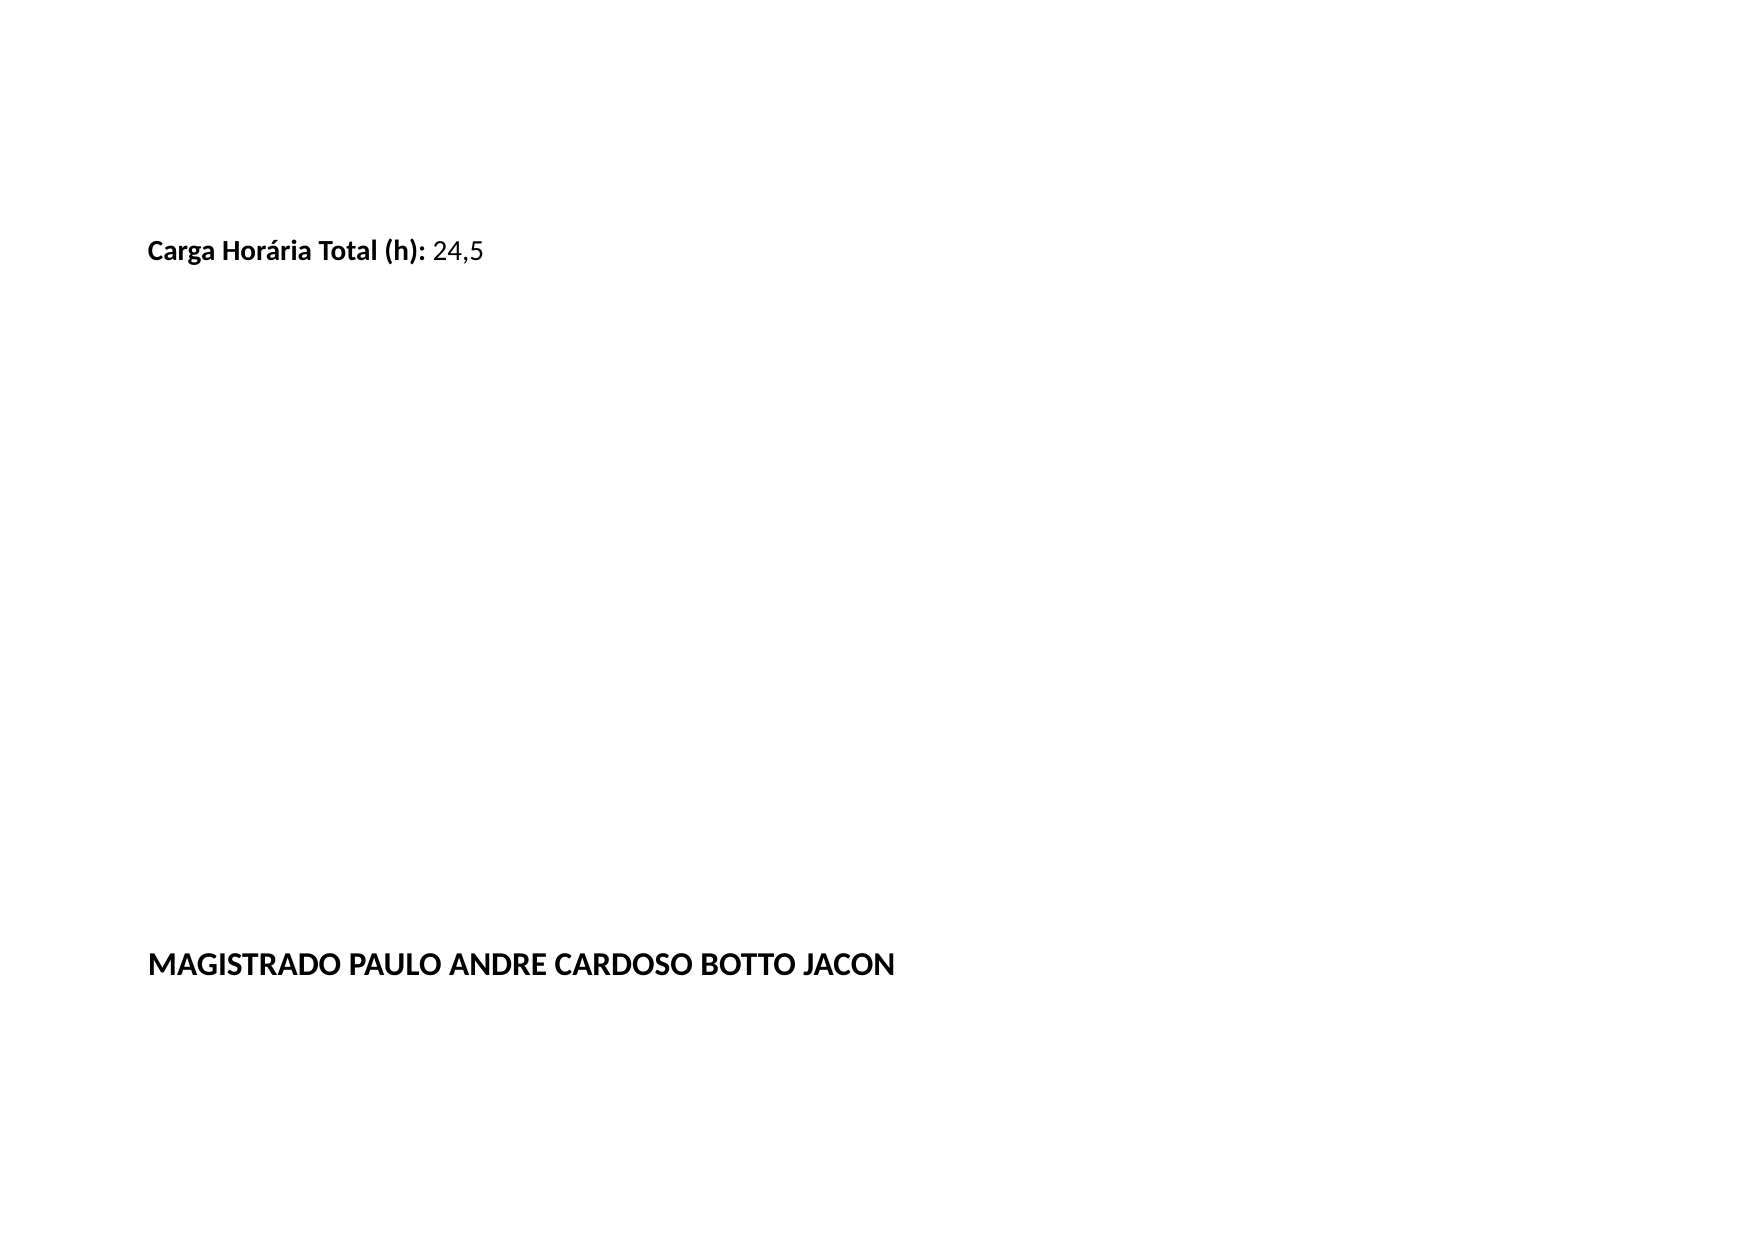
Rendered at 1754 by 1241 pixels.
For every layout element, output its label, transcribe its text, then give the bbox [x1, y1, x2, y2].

text MAGISTRADO PAULO ANDRE CARDOSO BOTTO JACON [148, 943, 1606, 983]
text Carga Horária Total (h): 24,5 [148, 232, 1606, 267]
